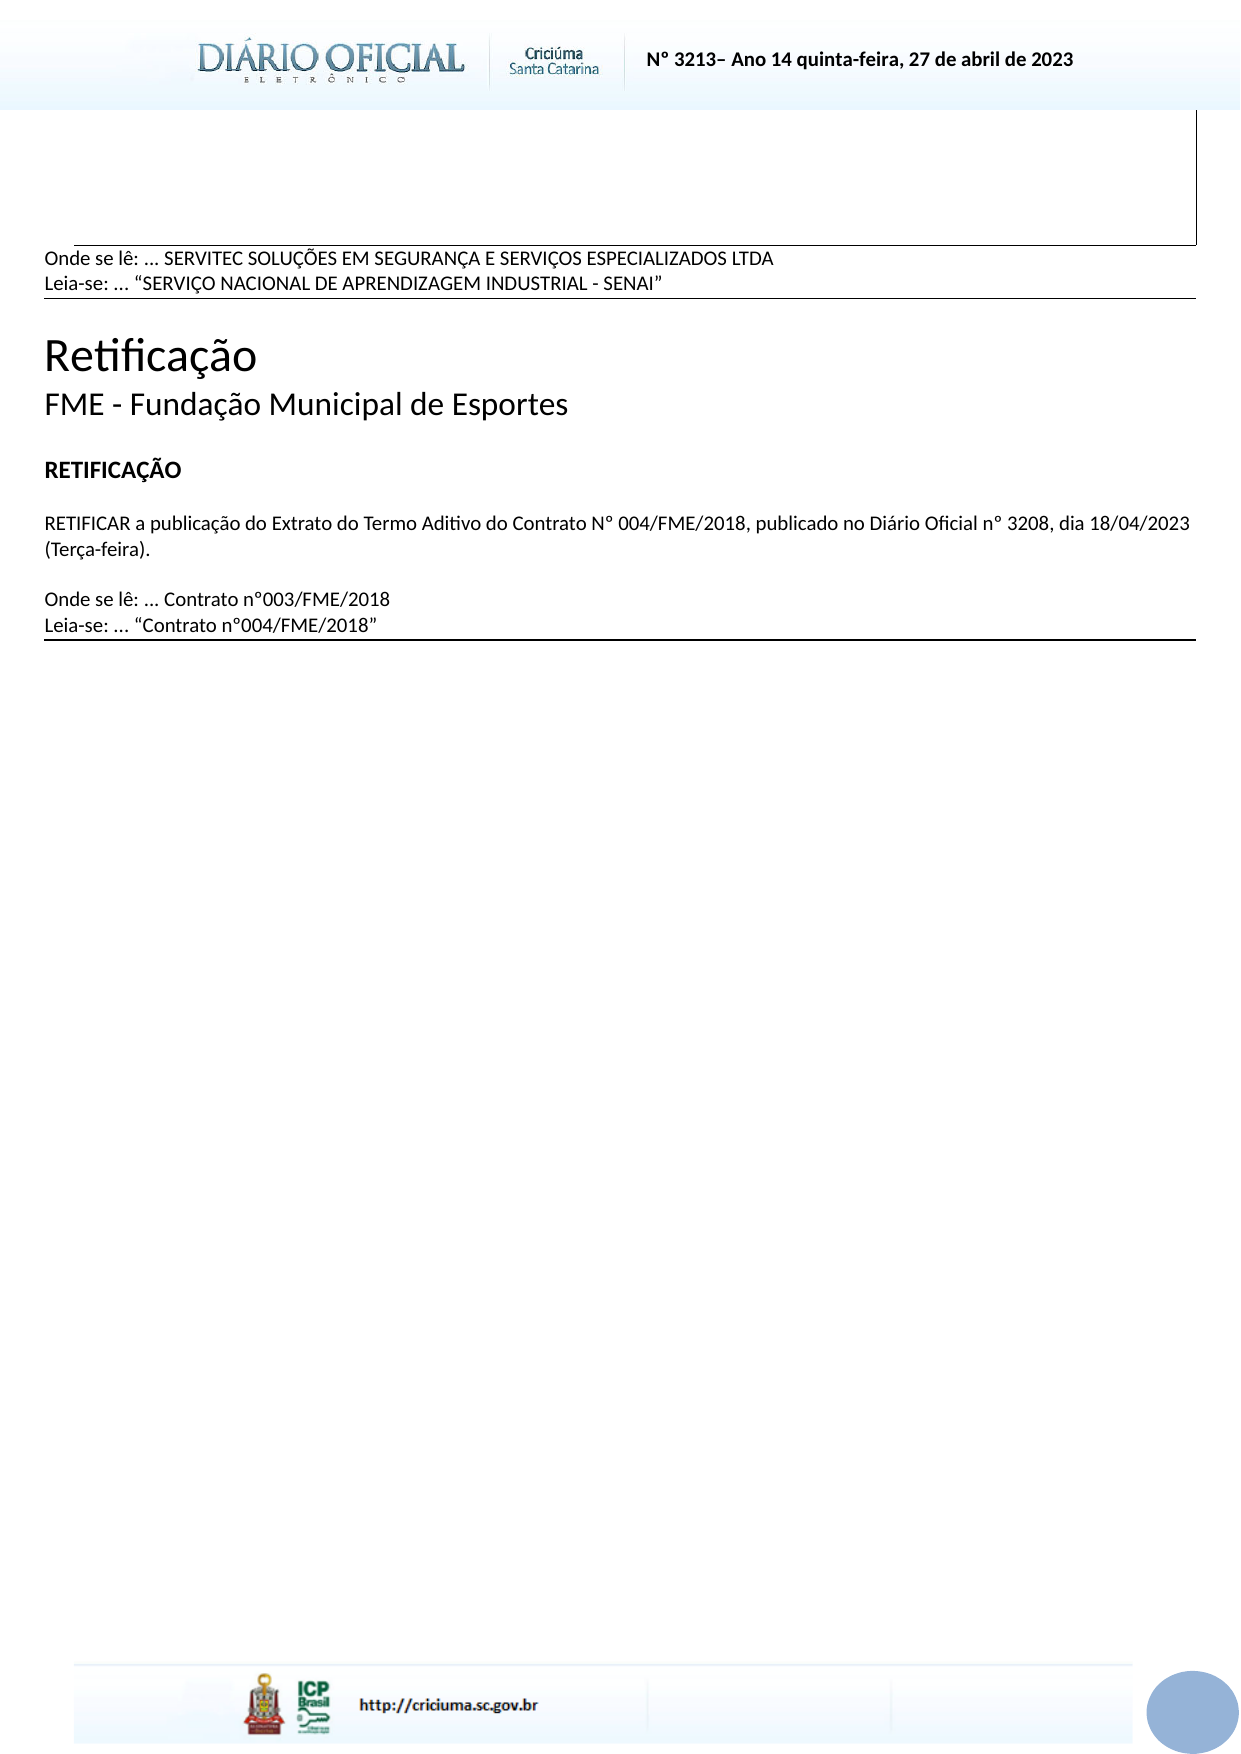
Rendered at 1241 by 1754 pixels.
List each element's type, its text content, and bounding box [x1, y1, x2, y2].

text Retificação [44, 324, 1196, 383]
text FME - Fundação Municipal de Esportes [44, 383, 1196, 424]
text Onde se lê: ... SERVITEC SOLUÇÕES EM SEGURANÇA E SERVIÇOS ESPECIALIZADOS LTDA [44, 245, 1196, 271]
text Leia-se: ... “Contrato nº004/FME/2018” [44, 612, 1196, 639]
text Leia-se: ... “SERVIÇO NACIONAL DE APRENDIZAGEM INDUSTRIAL - SENAI” [44, 271, 1196, 298]
text Onde se lê: ... Contrato nº003/FME/2018 [44, 587, 1196, 612]
text RETIFICAÇÃO [44, 454, 1196, 485]
text RETIFICAR a publicação do Extrato do Termo Aditivo do Contrato Nº 004/FME/2018, publicado no Diário Oficial nº 3208, dia 18/04/2023 (Terça-feira). [44, 510, 1196, 561]
